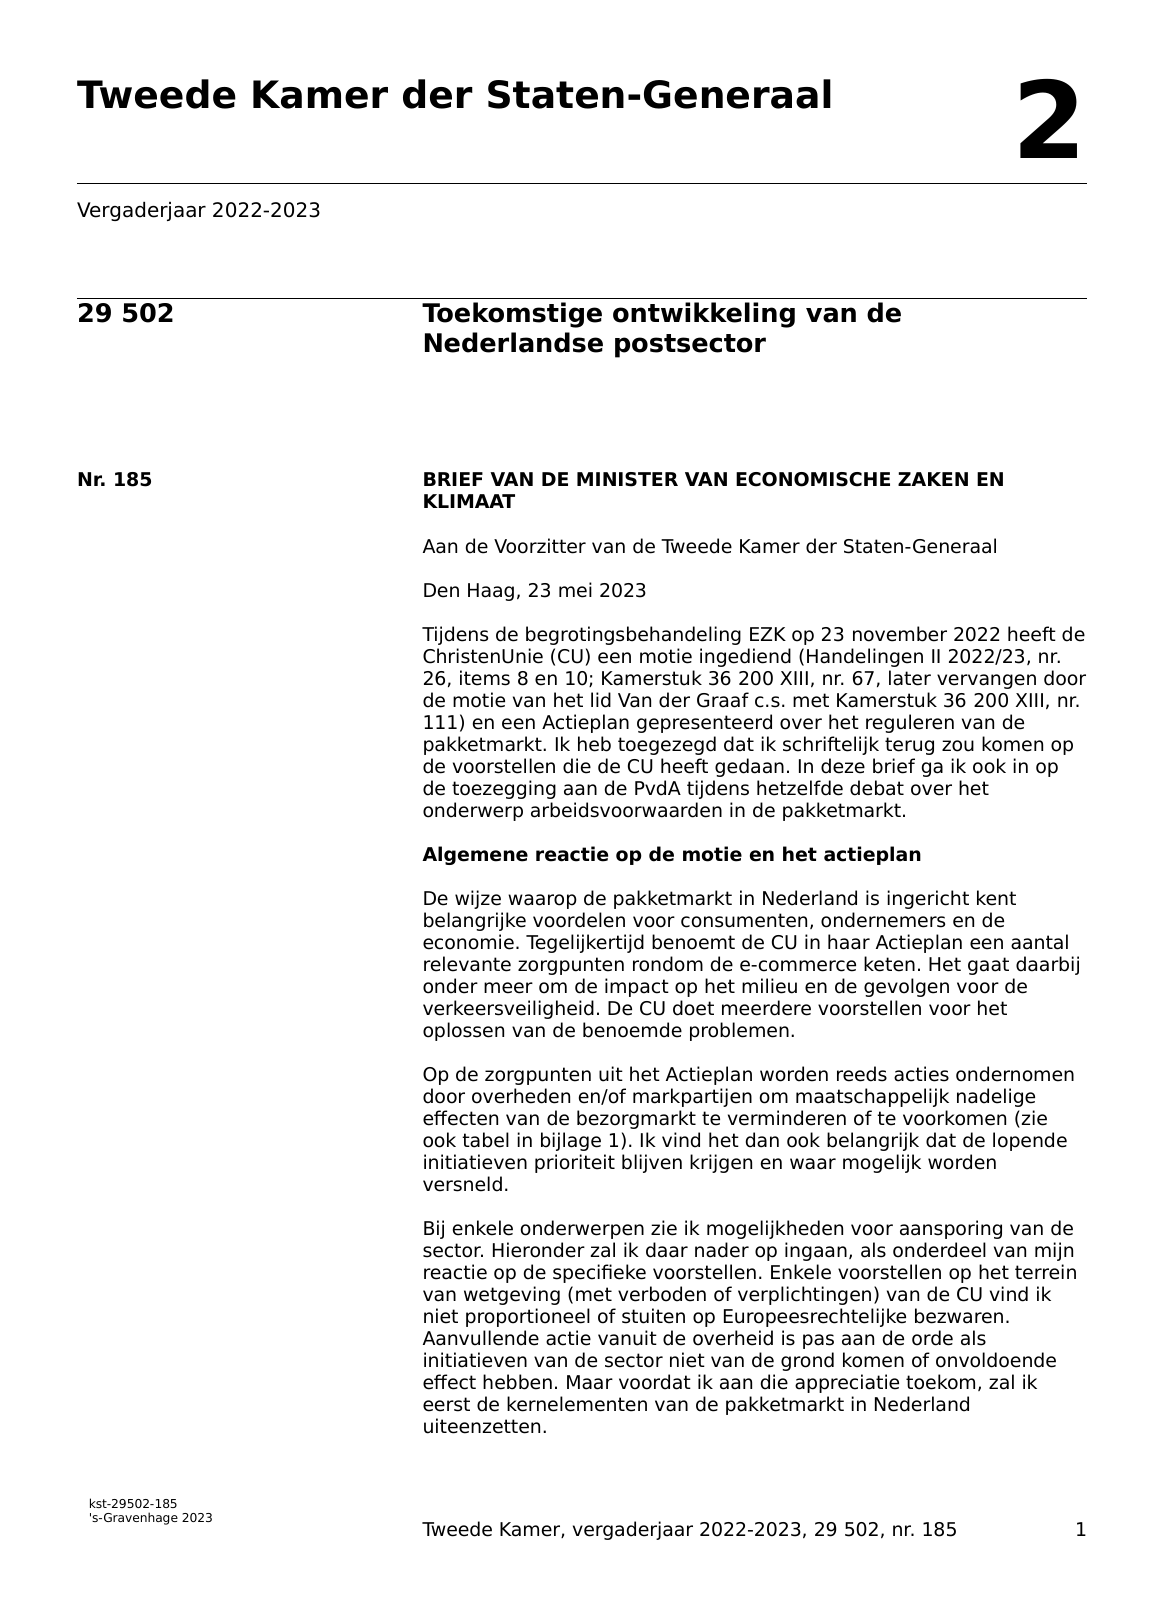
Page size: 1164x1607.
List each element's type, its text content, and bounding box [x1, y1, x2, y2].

text kst-29502-185 [88, 1497, 323, 1511]
table_cell Vergaderjaar 2022-2023 [77, 184, 1087, 298]
subtitle Nr. 185 BRIEF VAN DE MINISTER VAN ECONOMISCHE ZAKEN EN KLIMAAT [77, 469, 1087, 513]
text 's-Gravenhage 2023 [88, 1511, 323, 1525]
table_header Tweede Kamer der Staten-Generaal [77, 59, 886, 183]
text Aan de Voorzitter van de Tweede Kamer der Staten-Generaal [422, 536, 1087, 557]
text Bij enkele onderwerpen zie ik mogelijkheden voor aansporing van de sector. Hieronder zal ik daar nader op ingaan, als onderdeel van mijn reactie op de specifieke voorstellen. Enkele voorstellen op het terrein van wetgeving (met verboden of verplichtingen) van de CU vind ik niet proportioneel of stuiten op Europeesrechtelijke bezwaren. Aanvullende actie vanuit de overheid is pas aan de orde als initiatieven van de sector niet van de grond komen of onvoldoende effect hebben. Maar voordat ik aan die appreciatie toekom, zal ik eerst de kernelementen van de pakketmarkt in Nederland uiteenzetten. [422, 1218, 1087, 1438]
text Tijdens de begrotingsbehandeling EZK op 23 november 2022 heeft de ChristenUnie (CU) een motie ingediend (Handelingen II 2022/23, nr. 26, items 8 en 10; Kamerstuk 36 200 XIII, nr. 67, later vervangen door de motie van het lid Van der Graaf c.s. met Kamerstuk 36 200 XIII, nr. 111) en een Actieplan gepresenteerd over het reguleren van de pakketmarkt. Ik heb toegezegd dat ik schriftelijk terug zou komen op de voorstellen die de CU heeft gedaan. In deze brief ga ik ook in op de toezegging aan de PvdA tijdens hetzelfde debat over het onderwerp arbeidsvoorwaarden in de pakketmarkt. [422, 624, 1087, 822]
text Op de zorgpunten uit het Actieplan worden reeds acties ondernomen door overheden en/of markpartijen om maatschappelijk nadelige effecten van de bezorgmarkt te verminderen of te voorkomen (zie ook tabel in bijlage 1). Ik vind het dan ook belangrijk dat de lopende initiatieven prioriteit blijven krijgen en waar mogelijk worden versneld. [422, 1064, 1087, 1196]
subtitle 29 502 Toekomstige ontwikkeling van de Nederlandse postsector [77, 299, 1087, 358]
text Den Haag, 23 mei 2023 [422, 580, 1087, 602]
table_header 2 [886, 59, 1087, 183]
text De wijze waarop de pakketmarkt in Nederland is ingericht kent belangrijke voordelen voor consumenten, ondernemers en de economie. Tegelijkertijd benoemt de CU in haar Actieplan een aantal relevante zorgpunten rondom de e-commerce keten. Het gaat daarbij onder meer om de impact op het milieu en de gevolgen voor de verkeersveiligheid. De CU doet meerdere voorstellen voor het oplossen van de benoemde problemen. [422, 888, 1087, 1042]
subtitle Algemene reactie op de motie en het actieplan [422, 844, 1087, 866]
